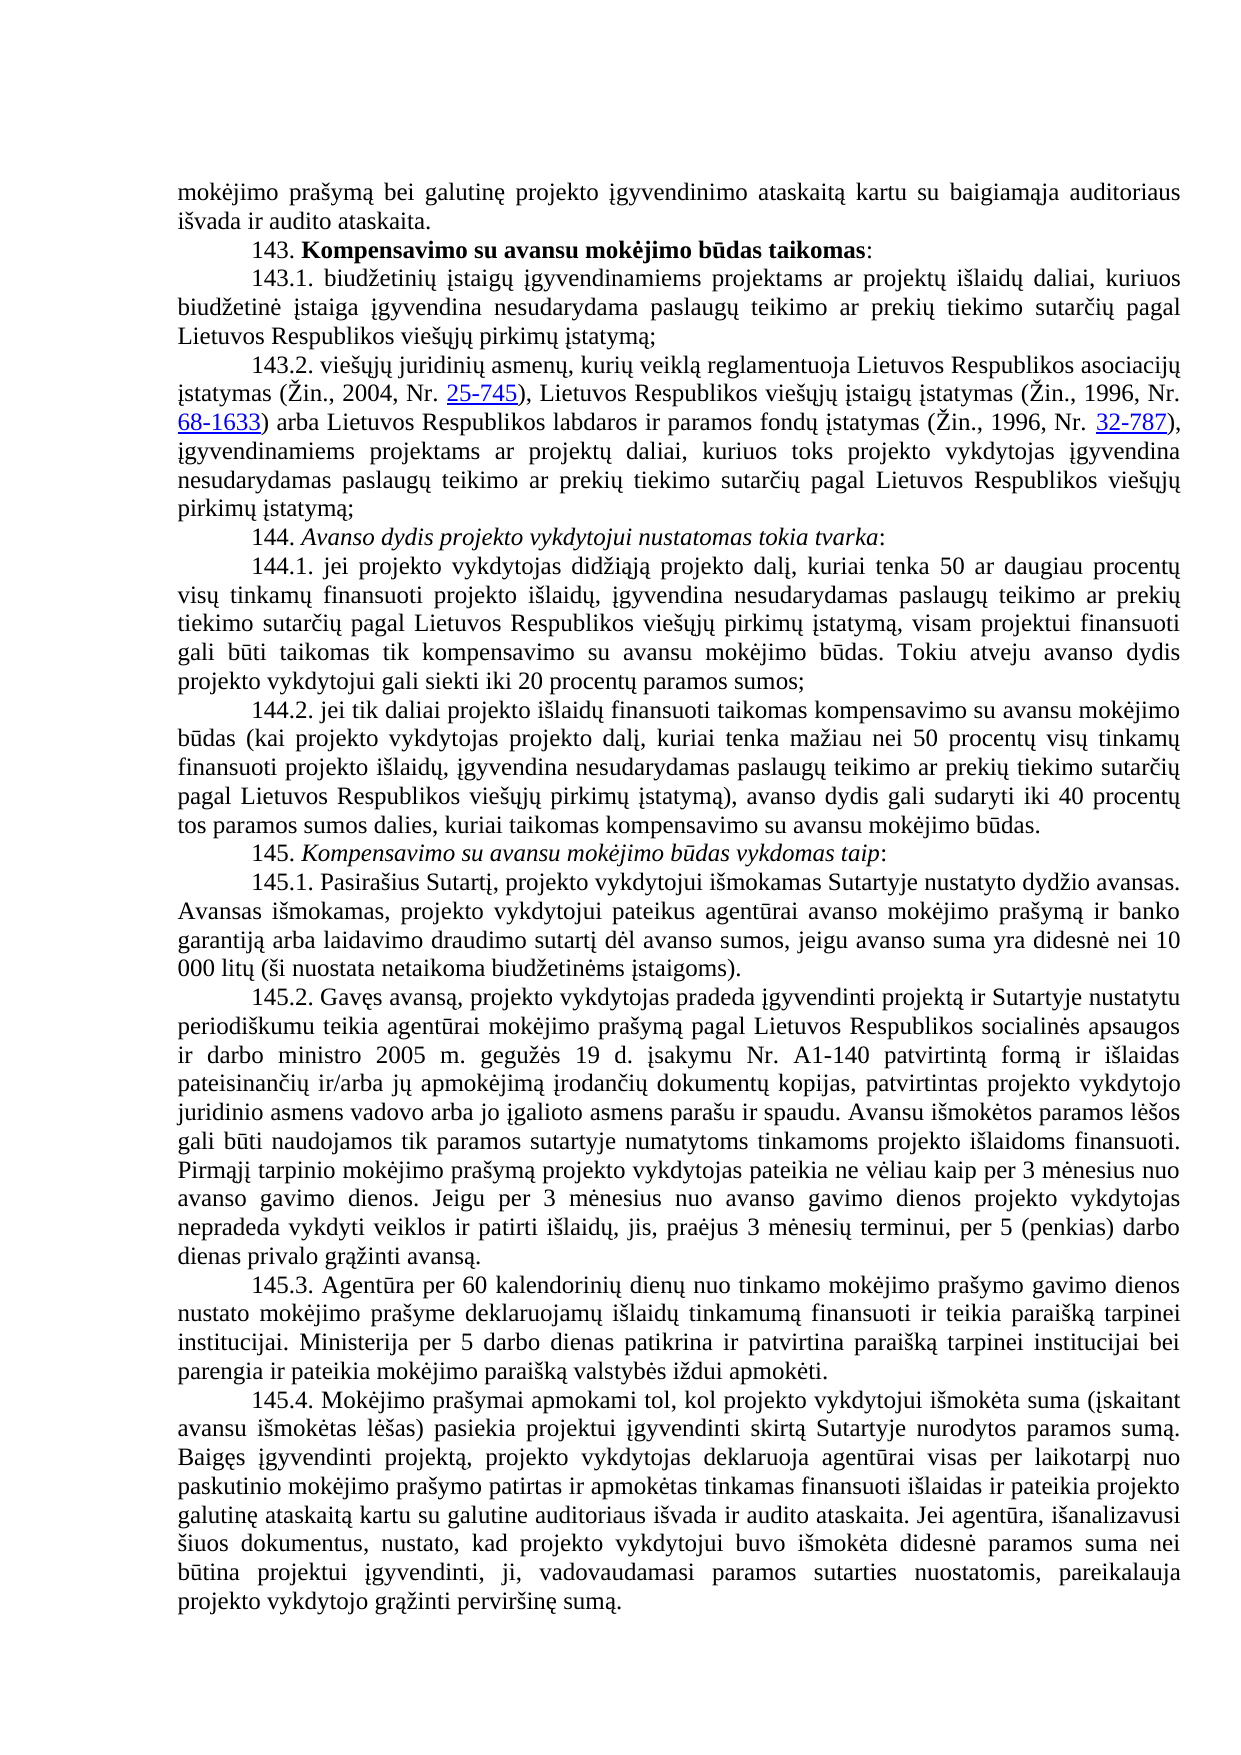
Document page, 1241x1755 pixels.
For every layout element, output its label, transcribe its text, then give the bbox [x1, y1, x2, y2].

text 144.2. jei tik daliai projekto išlaidų finansuoti taikomas kompensavimo su avansu mokėjimo būdas (kai projekto vykdytojas projekto dalį, kuriai tenka mažiau nei 50 procentų visų tinkamų finansuoti projekto išlaidų, įgyvendina nesudarydamas paslaugų teikimo ar prekių tiekimo sutarčių pagal Lietuvos Respublikos viešųjų pirkimų įstatymą), avanso dydis gali sudaryti iki 40 procentų tos paramos sumos dalies, kuriai taikomas kompensavimo su avansu mokėjimo būdas. [177, 695, 1181, 838]
text 144. Avanso dydis projekto vykdytojui nustatomas tokia tvarka: [177, 522, 1181, 551]
text 145.4. Mokėjimo prašymai apmokami tol, kol projekto vykdytojui išmokėta suma (įskaitant avansu išmokėtas lėšas) pasiekia projektui įgyvendinti skirtą Sutartyje nurodytos paramos sumą. Baigęs įgyvendinti projektą, projekto vykdytojas deklaruoja agentūrai visas per laikotarpį nuo paskutinio mokėjimo prašymo patirtas ir apmokėtas tinkamas finansuoti išlaidas ir pateikia projekto galutinę ataskaitą kartu su galutine auditoriaus išvada ir audito ataskaita. Jei agentūra, išanalizavusi šiuos dokumentus, nustato, kad projekto vykdytojui buvo išmokėta didesnė paramos suma nei būtina projektui įgyvendinti, ji, vadovaudamasi paramos sutarties nuostatomis, pareikalauja projekto vykdytojo grąžinti perviršinę sumą. [177, 1385, 1181, 1615]
text 145.3. Agentūra per 60 kalendorinių dienų nuo tinkamo mokėjimo prašymo gavimo dienos nustato mokėjimo prašyme deklaruojamų išlaidų tinkamumą finansuoti ir teikia paraišką tarpinei institucijai. Ministerija per 5 darbo dienas patikrina ir patvirtina paraišką tarpinei institucijai bei parengia ir pateikia mokėjimo paraišką valstybės iždui apmokėti. [177, 1270, 1181, 1385]
text 143. Kompensavimo su avansu mokėjimo būdas taikomas: [177, 235, 1181, 263]
text 145. Kompensavimo su avansu mokėjimo būdas vykdomas taip: [177, 838, 1181, 867]
text 143.1. biudžetinių įstaigų įgyvendinamiems projektams ar projektų išlaidų daliai, kuriuos biudžetinė įstaiga įgyvendina nesudarydama paslaugų teikimo ar prekių tiekimo sutarčių pagal Lietuvos Respublikos viešųjų pirkimų įstatymą; [177, 263, 1181, 350]
text 143.2. viešųjų juridinių asmenų, kurių veiklą reglamentuoja Lietuvos Respublikos asociacijų įstatymas (Žin., 2004, Nr. 25-745), Lietuvos Respublikos viešųjų įstaigų įstatymas (Žin., 1996, Nr. 68-1633) arba Lietuvos Respublikos labdaros ir paramos fondų įstatymas (Žin., 1996, Nr. 32-787), įgyvendinamiems projektams ar projektų daliai, kuriuos toks projekto vykdytojas įgyvendina nesudarydamas paslaugų teikimo ar prekių tiekimo sutarčių pagal Lietuvos Respublikos viešųjų pirkimų įstatymą; [177, 350, 1181, 522]
text mokėjimo prašymą bei galutinę projekto įgyvendinimo ataskaitą kartu su baigiamąja auditoriaus išvada ir audito ataskaita. [177, 177, 1181, 235]
text 145.1. Pasirašius Sutartį, projekto vykdytojui išmokamas Sutartyje nustatyto dydžio avansas. Avansas išmokamas, projekto vykdytojui pateikus agentūrai avanso mokėjimo prašymą ir banko garantiją arba laidavimo draudimo sutartį dėl avanso sumos, jeigu avanso suma yra didesnė nei 10 000 litų (ši nuostata netaikoma biudžetinėms įstaigoms). [177, 867, 1181, 982]
text 145.2. Gavęs avansą, projekto vykdytojas pradeda įgyvendinti projektą ir Sutartyje nustatytu periodiškumu teikia agentūrai mokėjimo prašymą pagal Lietuvos Respublikos socialinės apsaugos ir darbo ministro 2005 m. gegužės 19 d. įsakymu Nr. A1-140 patvirtintą formą ir išlaidas pateisinančių ir/arba jų apmokėjimą įrodančių dokumentų kopijas, patvirtintas projekto vykdytojo juridinio asmens vadovo arba jo įgalioto asmens parašu ir spaudu. Avansu išmokėtos paramos lėšos gali būti naudojamos tik paramos sutartyje numatytoms tinkamoms projekto išlaidoms finansuoti. Pirmąjį tarpinio mokėjimo prašymą projekto vykdytojas pateikia ne vėliau kaip per 3 mėnesius nuo avanso gavimo dienos. Jeigu per 3 mėnesius nuo avanso gavimo dienos projekto vykdytojas nepradeda vykdyti veiklos ir patirti išlaidų, jis, praėjus 3 mėnesių terminui, per 5 (penkias) darbo dienas privalo grąžinti avansą. [177, 982, 1181, 1270]
text 144.1. jei projekto vykdytojas didžiąją projekto dalį, kuriai tenka 50 ar daugiau procentų visų tinkamų finansuoti projekto išlaidų, įgyvendina nesudarydamas paslaugų teikimo ar prekių tiekimo sutarčių pagal Lietuvos Respublikos viešųjų pirkimų įstatymą, visam projektui finansuoti gali būti taikomas tik kompensavimo su avansu mokėjimo būdas. Tokiu atveju avanso dydis projekto vykdytojui gali siekti iki 20 procentų paramos sumos; [177, 551, 1181, 695]
